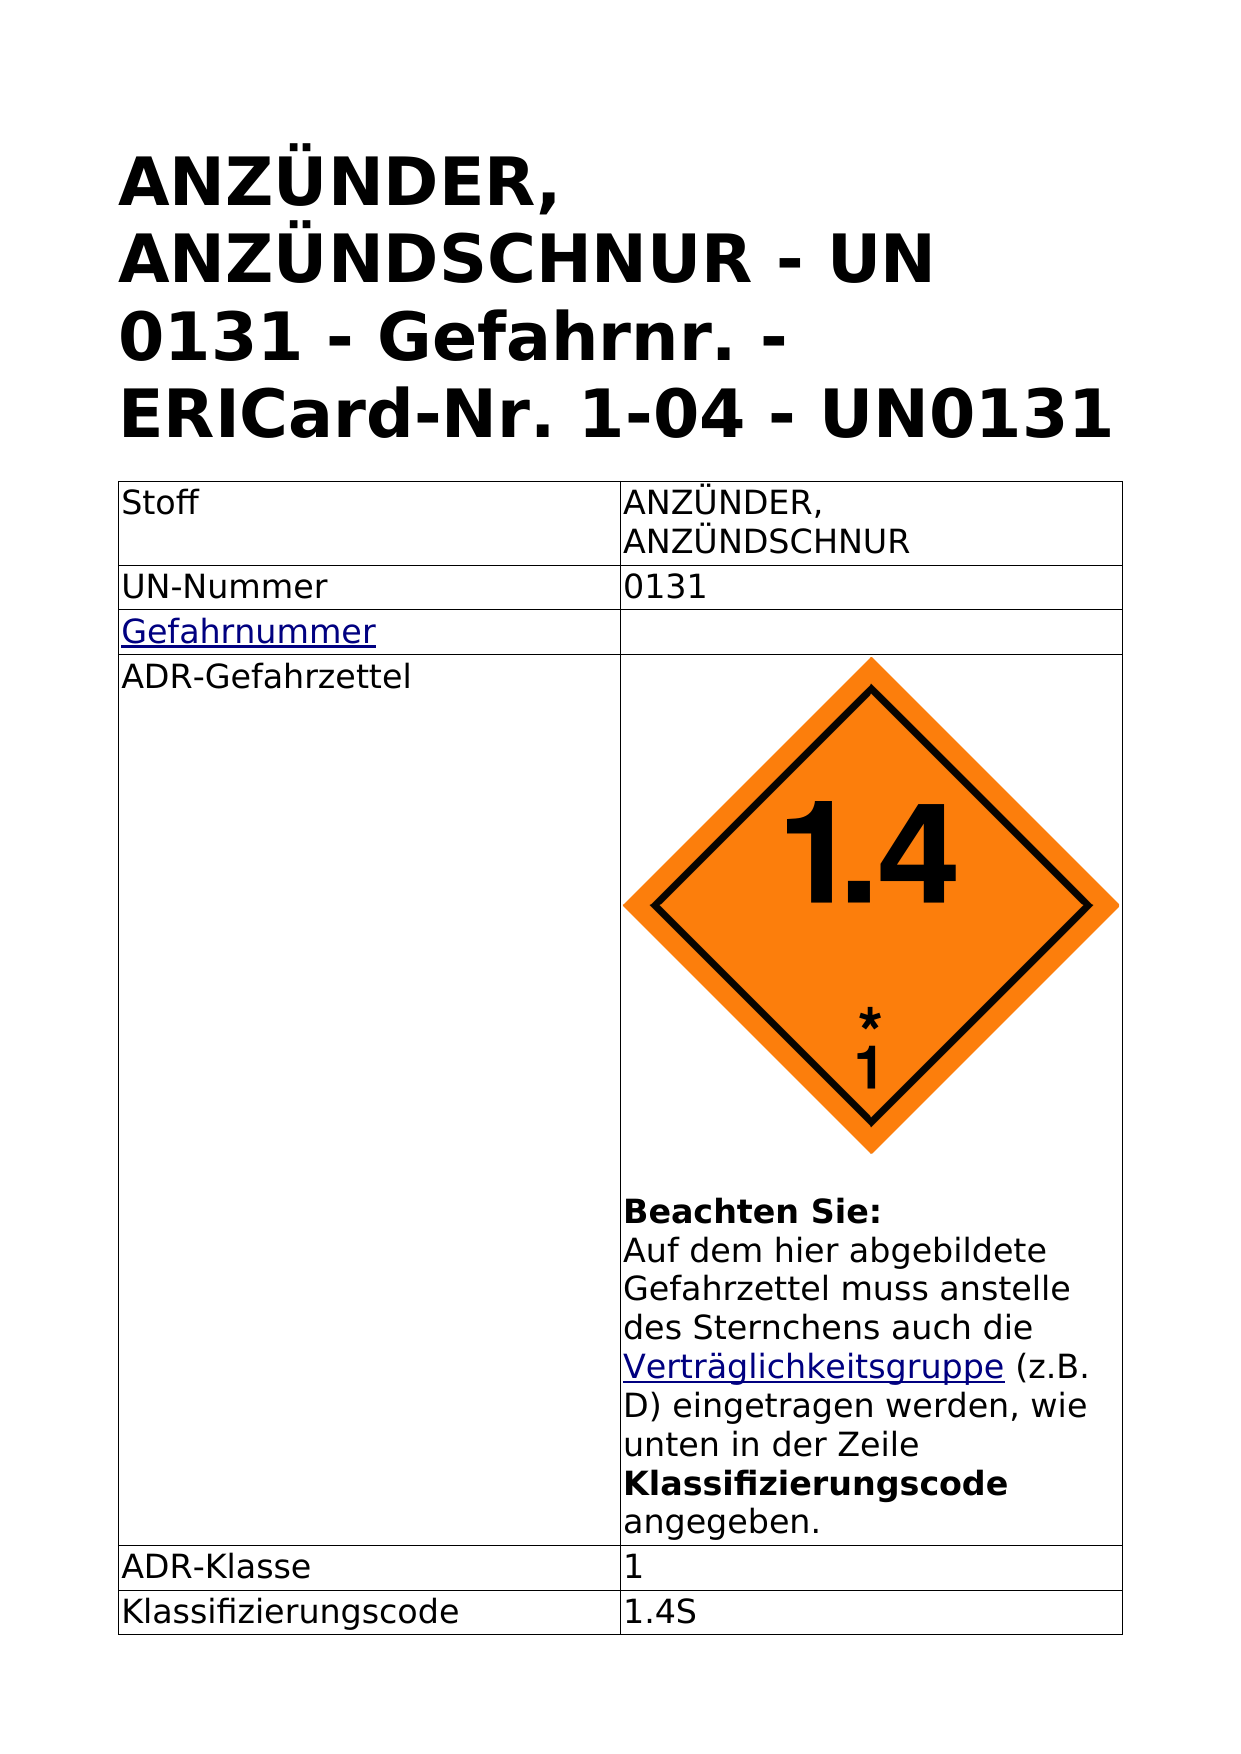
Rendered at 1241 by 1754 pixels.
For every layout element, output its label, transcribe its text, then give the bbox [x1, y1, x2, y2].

table_cell Beachten Sie: Auf dem hier abgebildete Gefahrzettel muss anstelle des Sternchens auch die Verträglichkeitsgruppe (z.B. D) eingetragen werden, wie unten in der Zeile Klassifizierungscode angegeben. [621, 655, 1122, 1545]
table_cell 0131 [621, 566, 1122, 609]
table_header Stoff [119, 482, 620, 564]
table_cell UN-Nummer [119, 566, 620, 609]
table_cell 1 [621, 1546, 1122, 1589]
picture [622, 657, 1120, 1154]
table_header ANZÜNDER, ANZÜNDSCHNUR [621, 482, 1122, 564]
table_cell ADR-Klasse [119, 1546, 620, 1589]
table_cell 1.4S [621, 1591, 1122, 1634]
table_cell ADR-Gefahrzettel [119, 655, 620, 1545]
table_cell Klassifizierungscode [119, 1591, 620, 1634]
subtitle ANZÜNDER, ANZÜNDSCHNUR - UN 0131 - Gefahrnr. - ERICard-Nr. 1-04 - UN0131 [118, 143, 1122, 453]
table_cell Gefahrnummer [119, 610, 620, 654]
table_cell [621, 610, 1122, 654]
